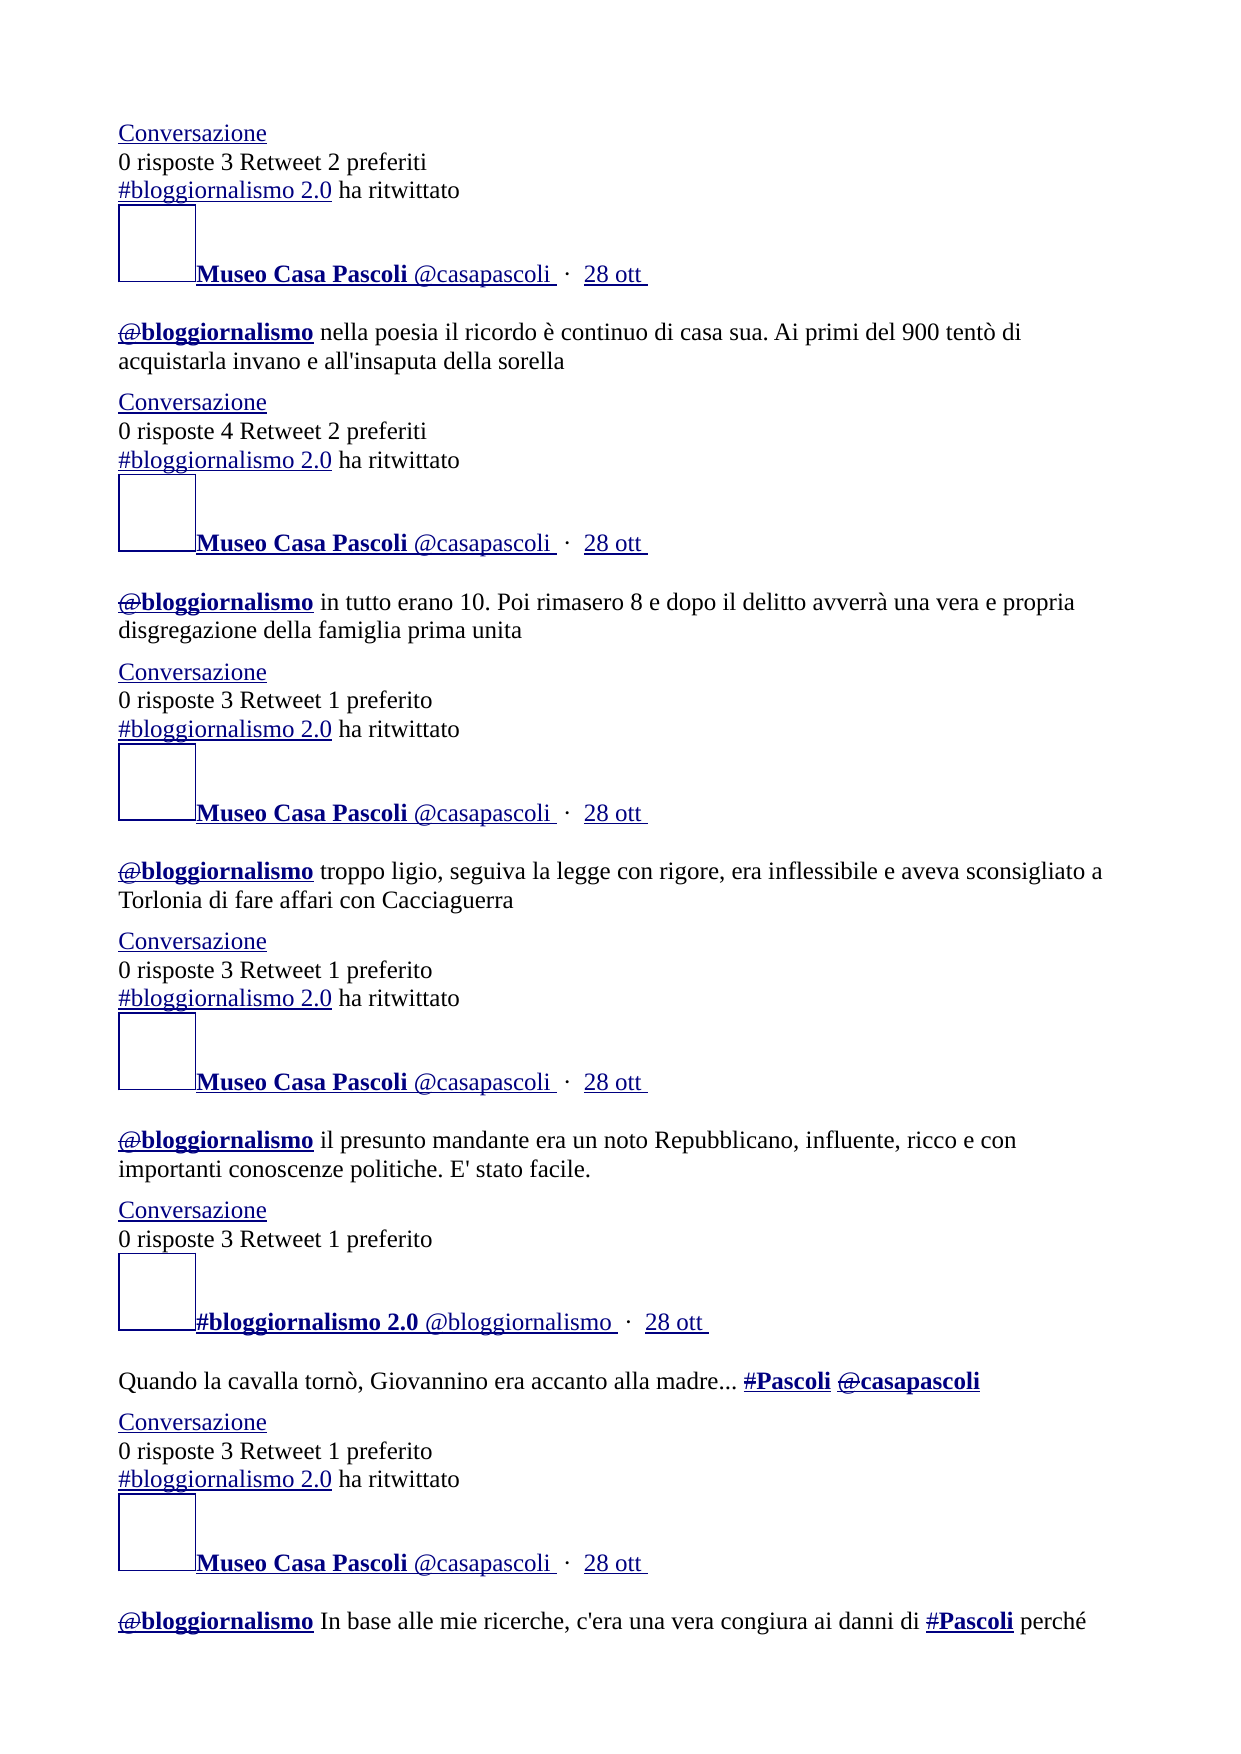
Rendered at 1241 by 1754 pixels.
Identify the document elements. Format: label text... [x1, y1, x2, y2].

text Conversazione [118, 387, 1122, 416]
text Museo Casa Pascoli @casapascoli · 28 ott [118, 474, 1122, 557]
text Conversazione [118, 1407, 1122, 1436]
text Conversazione [118, 1195, 1122, 1224]
text Conversazione [118, 118, 1122, 147]
text @bloggiornalismo il presunto mandante era un noto Repubblicano, influente, ricco e con importanti conoscenze politiche. E' stato facile. [118, 1125, 1122, 1183]
text 0 risposte 3 Retweet 1 preferito [118, 955, 1122, 983]
text 0 risposte 3 Retweet 1 preferito [118, 1436, 1122, 1464]
text @bloggiornalismo nella poesia il ricordo è continuo di casa sua. Ai primi del 900 tentò di acquistarla invano e all'insaputa della sorella [118, 317, 1122, 375]
text #bloggiornalismo 2.0 ha ritwittato [118, 445, 1122, 474]
text @bloggiornalismo In base alle mie ricerche, c'era una vera congiura ai danni di #Pascoli perché [118, 1606, 1122, 1635]
text @bloggiornalismo troppo ligio, seguiva la legge con rigore, era inflessibile e aveva sconsigliato a Torlonia di fare affari con Cacciaguerra [118, 856, 1122, 913]
text #bloggiornalismo 2.0 ha ritwittato [118, 714, 1122, 743]
text Conversazione [118, 926, 1122, 955]
text Museo Casa Pascoli @casapascoli · 28 ott [118, 743, 1122, 826]
text #bloggiornalismo 2.0 ha ritwittato [118, 983, 1122, 1012]
text Museo Casa Pascoli @casapascoli · 28 ott [118, 1493, 1122, 1577]
text Conversazione [118, 657, 1122, 685]
text #bloggiornalismo 2.0 ha ritwittato [118, 176, 1122, 204]
text @bloggiornalismo in tutto erano 10. Poi rimasero 8 e dopo il delitto avverrà una vera e propria disgregazione della famiglia prima unita [118, 587, 1122, 644]
text 0 risposte 3 Retweet 2 preferiti [118, 147, 1122, 176]
text Museo Casa Pascoli @casapascoli · 28 ott [118, 204, 1122, 288]
text 0 risposte 3 Retweet 1 preferito [118, 685, 1122, 714]
text #bloggiornalismo 2.0 @bloggiornalismo · 28 ott [118, 1253, 1122, 1336]
text Quando la cavalla tornò, Giovannino era accanto alla madre... #Pascoli @casapascoli [118, 1366, 1122, 1394]
text 0 risposte 4 Retweet 2 preferiti [118, 416, 1122, 445]
text 0 risposte 3 Retweet 1 preferito [118, 1224, 1122, 1253]
text Museo Casa Pascoli @casapascoli · 28 ott [118, 1012, 1122, 1096]
text #bloggiornalismo 2.0 ha ritwittato [118, 1464, 1122, 1493]
